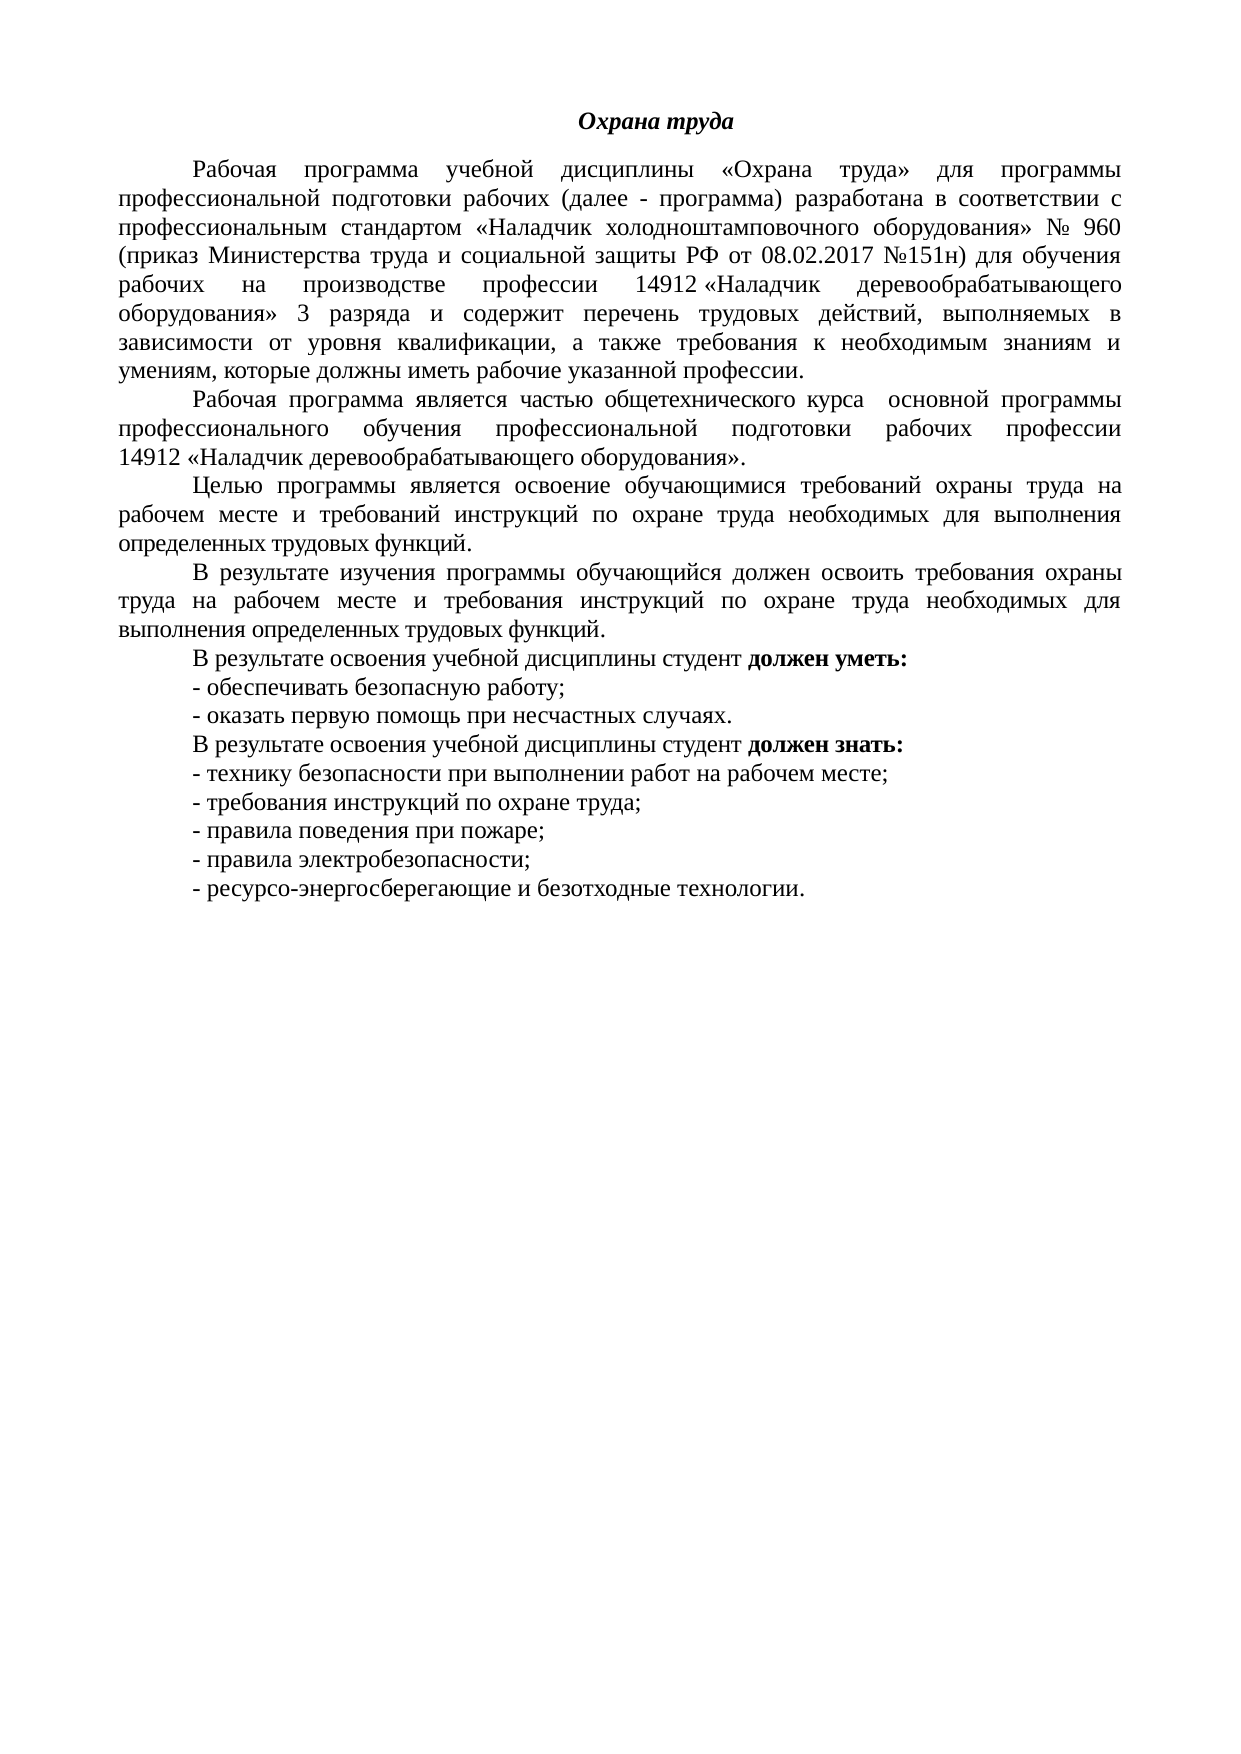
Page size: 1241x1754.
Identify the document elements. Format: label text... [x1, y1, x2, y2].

text Рабочая программа является частью общетехнического курса основной программы профессионального обучения профессиональной подготовки рабочих профессии 14912 «Наладчик деревообрабатывающего оборудования». [118, 384, 1122, 470]
text - обеспечивать безопасную работу; [118, 672, 1122, 700]
text - ресурсо-энергосберегающие и безотходные технологии. [118, 873, 1122, 902]
text Целью программы является освоение обучающимися требований охраны труда на рабочем месте и требований инструкций по охране труда необходимых для выполнения определенных трудовых функций. [118, 470, 1122, 557]
text В результате освоения учебной дисциплины студент должен знать: [118, 729, 1122, 758]
text - требования инструкций по охране труда; [118, 787, 1122, 815]
text - правила электробезопасности; [118, 844, 1122, 873]
text - оказать первую помощь при несчастных случаях. [118, 700, 1122, 729]
text - правила поведения при пожаре; [118, 815, 1122, 844]
text В результате изучения программы обучающийся должен освоить требования охраны труда на рабочем месте и требования инструкций по охране труда необходимых для выполнения определенных трудовых функций. [118, 557, 1122, 643]
text - технику безопасности при выполнении работ на рабочем месте; [118, 758, 1122, 787]
text Рабочая программа учебной дисциплины «Охрана труда» для программы профессиональной подготовки рабочих (далее - программа) разработана в соответствии с профессиональным стандартом «Наладчик холодноштамповочного оборудования» № 960 (приказ Министерства труда и социальной защиты РФ от 08.02.2017 №151н) для обучения рабочих на производстве профессии 14912 «Наладчик деревообрабатывающего оборудования» 3 разряда и содержит перечень трудовых действий, выполняемых в зависимости от уровня квалификации, а также требования к необходимым знаниям и умениям, которые должны иметь рабочие указанной профессии. [118, 154, 1122, 384]
text В результате освоения учебной дисциплины студент должен уметь: [118, 643, 1122, 672]
text Охрана труда [118, 106, 1122, 135]
